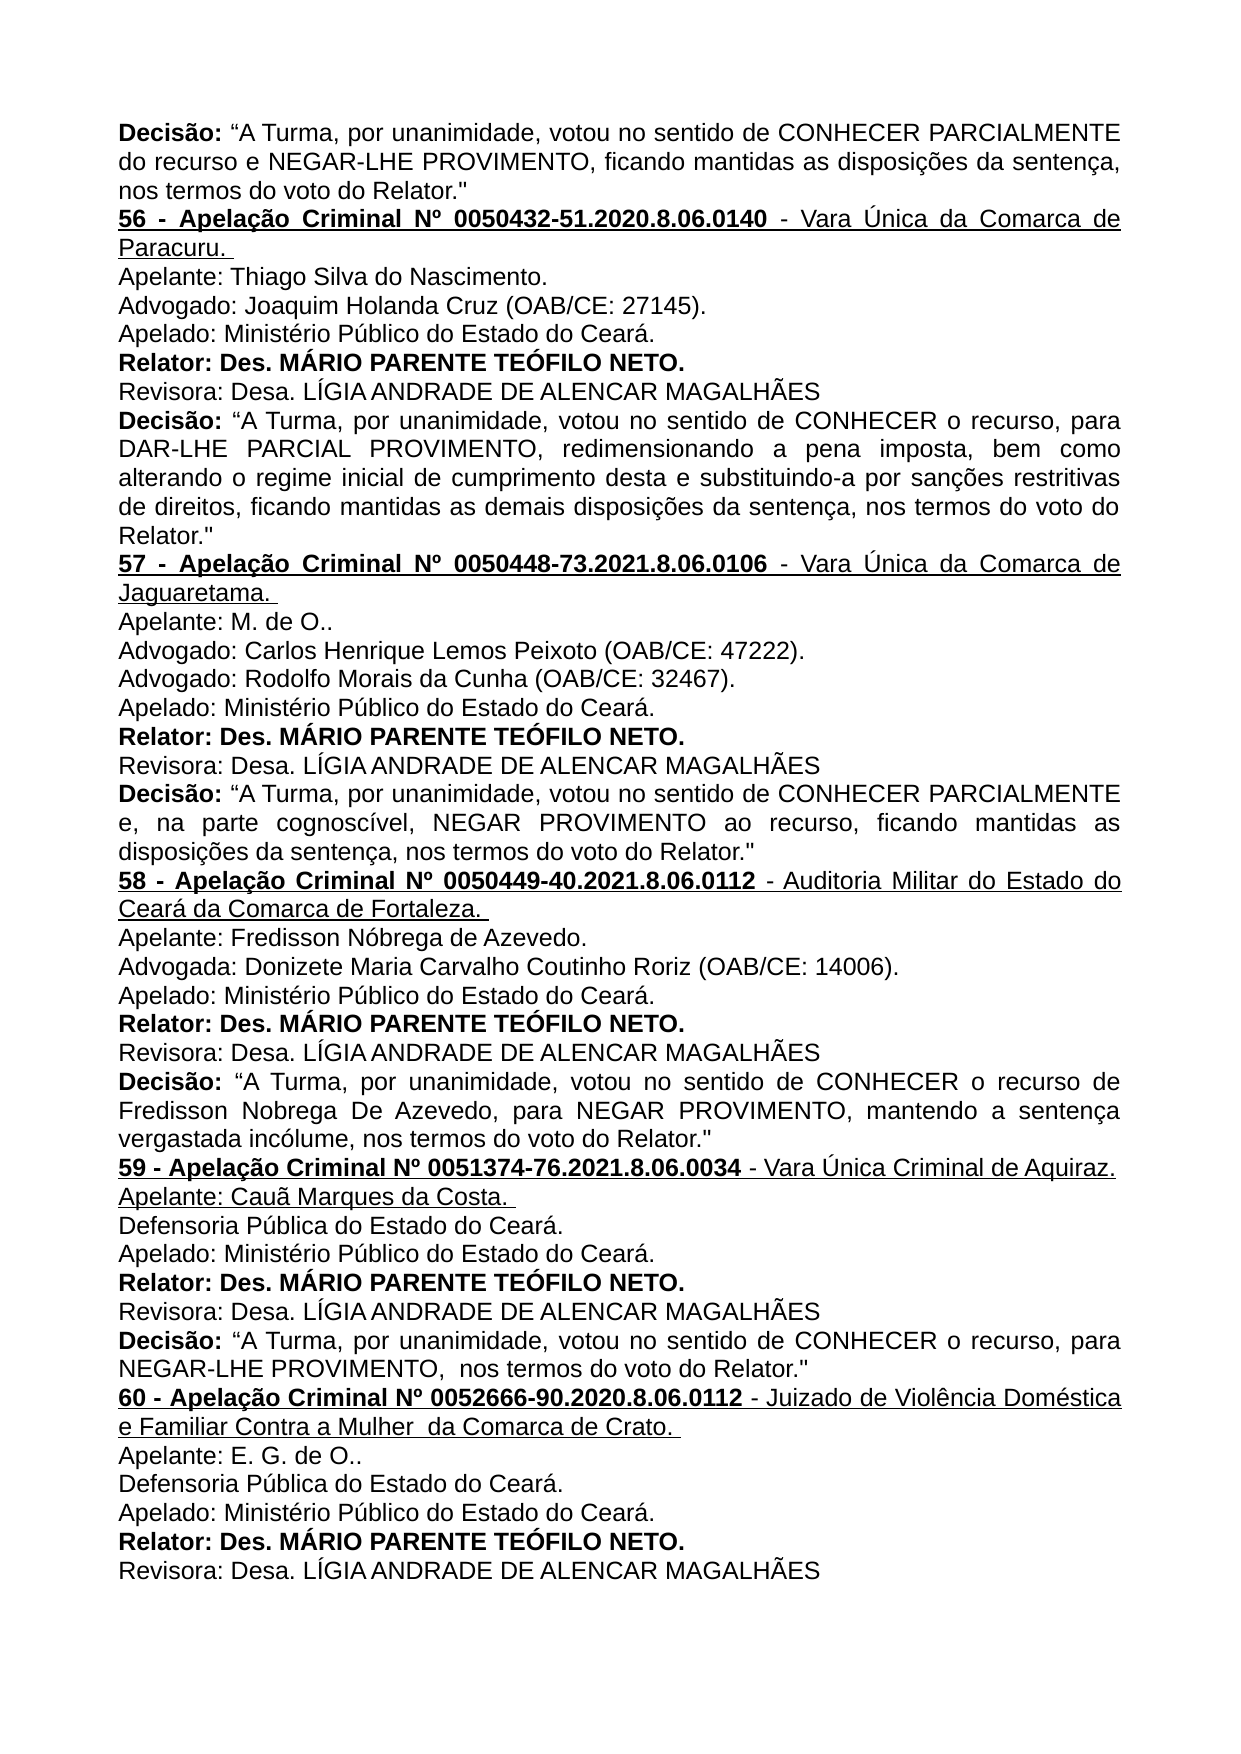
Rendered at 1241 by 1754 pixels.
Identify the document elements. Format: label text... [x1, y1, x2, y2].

text Apelante: Fredisson Nóbrega de Azevedo. [118, 923, 1122, 952]
text 58 - Apelação Criminal Nº 0050449-40.2021.8.06.0112 - Auditoria Militar do Estado do [118, 866, 1122, 891]
text Relator: Des. MÁRIO PARENTE TEÓFILO NETO. [118, 348, 1122, 377]
text Ceará da Comarca de Fortaleza. [118, 892, 1122, 923]
text Apelado: Ministério Público do Estado do Ceará. [118, 1239, 1122, 1268]
text Apelado: Ministério Público do Estado do Ceará. [118, 319, 1122, 348]
text Revisora: Desa. LÍGIA ANDRADE DE ALENCAR MAGALHÃES [118, 1038, 1122, 1067]
text Decisão: “A Turma, por unanimidade, votou no sentido de CONHECER o recurso, para DAR-LHE PARCIAL PROVIMENTO, redimensionando a pena imposta, bem como alterando o regime inicial de cumprimento desta e substituindo-a por sanções restritivas de direitos, ficando mantidas as demais disposições da sentença, nos termos do voto do Relator." [118, 406, 1122, 549]
text Revisora: Desa. LÍGIA ANDRADE DE ALENCAR MAGALHÃES [118, 751, 1122, 779]
text 60 - Apelação Criminal Nº 0052666-90.2020.8.06.0112 - Juizado de Violência Doméstica [118, 1383, 1122, 1408]
text Apelado: Ministério Público do Estado do Ceará. [118, 693, 1122, 722]
text Revisora: Desa. LÍGIA ANDRADE DE ALENCAR MAGALHÃES [118, 377, 1122, 406]
text Apelante: Thiago Silva do Nascimento. [118, 262, 1122, 291]
text Apelante: Cauã Marques da Costa. [118, 1182, 1122, 1211]
text Revisora: Desa. LÍGIA ANDRADE DE ALENCAR MAGALHÃES [118, 1556, 1122, 1584]
text Decisão: “A Turma, por unanimidade, votou no sentido de CONHECER o recurso, para NEGAR-LHE PROVIMENTO, nos termos do voto do Relator." [118, 1326, 1122, 1383]
text Apelado: Ministério Público do Estado do Ceará. [118, 981, 1122, 1009]
text Advogado: Joaquim Holanda Cruz (OAB/CE: 27145). [118, 291, 1122, 319]
text Advogado: Carlos Henrique Lemos Peixoto (OAB/CE: 47222). [118, 636, 1122, 664]
text 57 - Apelação Criminal Nº 0050448-73.2021.8.06.0106 - Vara Única da Comarca de Jaguaretama. [118, 549, 1122, 607]
text Defensoria Pública do Estado do Ceará. [118, 1469, 1122, 1498]
text Advogada: Donizete Maria Carvalho Coutinho Roriz (OAB/CE: 14006). [118, 952, 1122, 981]
text Defensoria Pública do Estado do Ceará. [118, 1211, 1122, 1239]
text Advogado: Rodolfo Morais da Cunha (OAB/CE: 32467). [118, 664, 1122, 693]
text 56 - Apelação Criminal Nº 0050432-51.2020.8.06.0140 - Vara Única da Comarca de Paracuru. [118, 204, 1122, 262]
text Apelado: Ministério Público do Estado do Ceará. [118, 1498, 1122, 1527]
text Relator: Des. MÁRIO PARENTE TEÓFILO NETO. [118, 1009, 1122, 1038]
text Relator: Des. MÁRIO PARENTE TEÓFILO NETO. [118, 1527, 1122, 1556]
text 59 - Apelação Criminal Nº 0051374-76.2021.8.06.0034 - Vara Única Criminal de Aquiraz. [118, 1153, 1122, 1182]
text Apelante: M. de O.. [118, 607, 1122, 636]
text Relator: Des. MÁRIO PARENTE TEÓFILO NETO. [118, 722, 1122, 751]
text Apelante: E. G. de O.. [118, 1441, 1122, 1469]
text Decisão: “A Turma, por unanimidade, votou no sentido de CONHECER o recurso de Fredisson Nobrega De Azevedo, para NEGAR PROVIMENTO, mantendo a sentença vergastada incólume, nos termos do voto do Relator." [118, 1067, 1122, 1153]
text Relator: Des. MÁRIO PARENTE TEÓFILO NETO. [118, 1268, 1122, 1297]
text Revisora: Desa. LÍGIA ANDRADE DE ALENCAR MAGALHÃES [118, 1297, 1122, 1326]
text Decisão: “A Turma, por unanimidade, votou no sentido de CONHECER PARCIALMENTE e, na parte cognoscível, NEGAR PROVIMENTO ao recurso, ficando mantidas as disposições da sentença, nos termos do voto do Relator." [118, 779, 1122, 866]
text Decisão: “A Turma, por unanimidade, votou no sentido de CONHECER PARCIALMENTE do recurso e NEGAR-LHE PROVIMENTO, ficando mantidas as disposições da sentença, nos termos do voto do Relator." [118, 118, 1122, 204]
text e Familiar Contra a Mulher da Comarca de Crato. [118, 1409, 1122, 1441]
